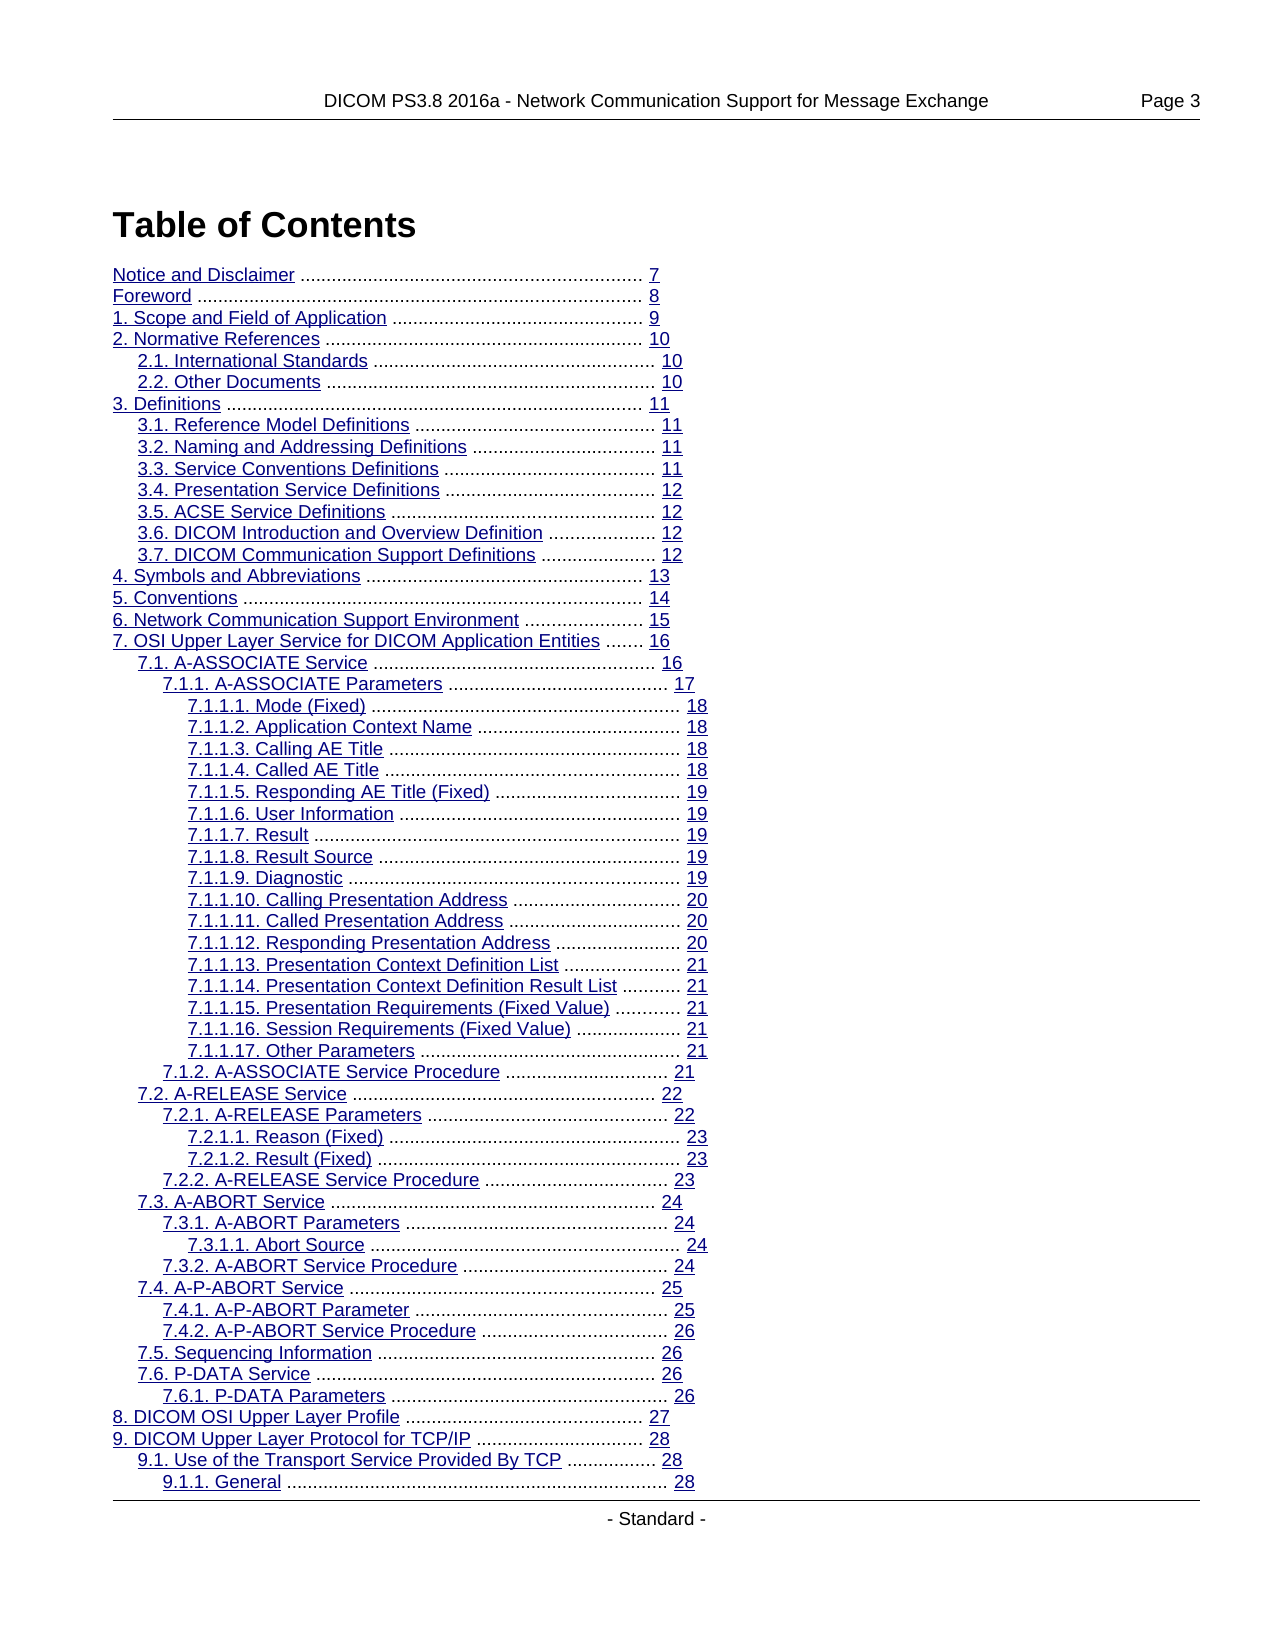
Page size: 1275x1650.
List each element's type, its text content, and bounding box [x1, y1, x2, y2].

text 7.1.1.4. Called AE Title 0 [187, 759, 1175, 781]
text 9.1.1. General 0 [162, 1471, 1175, 1492]
text 7.4.1. A-P-ABORT Parameter 0 [162, 1298, 1175, 1320]
text 7.2. A-RELEASE Service 0 [137, 1083, 1175, 1104]
text 7.1.1.7. Result 0 [187, 824, 1175, 846]
text 7.1.1.16. Session Requirements (Fixed Value) 0 [187, 1018, 1175, 1039]
text 7.1.1.11. Called Presentation Address 0 [187, 910, 1175, 932]
text 7.1.1.2. Application Context Name 0 [187, 716, 1175, 738]
text Notice and Disclaimer 0 [112, 263, 1175, 285]
text 8. DICOM OSI Upper Layer Profile 0 [112, 1406, 1175, 1428]
text 7.1.1.8. Result Source 0 [187, 846, 1175, 867]
text 3.2. Naming and Addressing Definitions 0 [137, 436, 1175, 457]
text 7.1.1.10. Calling Presentation Address 0 [187, 889, 1175, 910]
text 2.1. International Standards 0 [137, 349, 1175, 371]
text 6. Network Communication Support Environment 0 [112, 608, 1175, 630]
text 3.3. Service Conventions Definitions 0 [137, 457, 1175, 479]
text 3.7. DICOM Communication Support Definitions 0 [137, 544, 1175, 565]
text 7.3.1. A-ABORT Parameters 0 [162, 1212, 1175, 1234]
text 7.1.1.17. Other Parameters 0 [187, 1039, 1175, 1061]
text 4. Symbols and Abbreviations 0 [112, 565, 1175, 587]
text 7.1.1.3. Calling AE Title 0 [187, 738, 1175, 759]
text 3.6. DICOM Introduction and Overview Definition 0 [137, 522, 1175, 544]
text 7.1.2. A-ASSOCIATE Service Procedure 0 [162, 1061, 1175, 1083]
text 7.2.1.2. Result (Fixed) 0 [187, 1147, 1175, 1169]
text 7.1.1.12. Responding Presentation Address 0 [187, 932, 1175, 953]
text 5. Conventions 0 [112, 587, 1175, 608]
text 7. OSI Upper Layer Service for DICOM Application Entities 0 [112, 630, 1175, 651]
text 7.4.2. A-P-ABORT Service Procedure 0 [162, 1320, 1175, 1341]
text 7.1.1. A-ASSOCIATE Parameters 0 [162, 673, 1175, 694]
text 1. Scope and Field of Application 0 [112, 306, 1175, 328]
text 7.1.1.5. Responding AE Title (Fixed) 0 [187, 781, 1175, 802]
text 7.1.1.15. Presentation Requirements (Fixed Value) 0 [187, 996, 1175, 1018]
text 9.1. Use of the Transport Service Provided By TCP 0 [137, 1449, 1175, 1471]
text 7.2.2. A-RELEASE Service Procedure 0 [162, 1169, 1175, 1191]
text 7.3.1.1. Abort Source 0 [187, 1234, 1175, 1255]
text 2.2. Other Documents 0 [137, 371, 1175, 393]
text Foreword 0 [112, 285, 1175, 306]
text 7.2.1.1. Reason (Fixed) 0 [187, 1126, 1175, 1147]
text 7.1.1.9. Diagnostic 0 [187, 867, 1175, 889]
text 9. DICOM Upper Layer Protocol for TCP/IP 0 [112, 1428, 1175, 1449]
text 7.1.1.14. Presentation Context Definition Result List 0 [187, 975, 1175, 996]
text Table of Contents [112, 204, 1200, 245]
text 7.1.1.6. User Information 0 [187, 802, 1175, 824]
text 3.4. Presentation Service Definitions 0 [137, 479, 1175, 501]
text 7.1.1.1. Mode (Fixed) 0 [187, 694, 1175, 716]
text 7.3. A-ABORT Service 0 [137, 1191, 1175, 1212]
text 3.5. ACSE Service Definitions 0 [137, 501, 1175, 522]
text 3. Definitions 0 [112, 393, 1175, 414]
text 7.4. A-P-ABORT Service 0 [137, 1277, 1175, 1298]
text 3.1. Reference Model Definitions 0 [137, 414, 1175, 436]
text 7.5. Sequencing Information 0 [137, 1341, 1175, 1363]
text 7.3.2. A-ABORT Service Procedure 0 [162, 1255, 1175, 1277]
text 7.2.1. A-RELEASE Parameters 0 [162, 1104, 1175, 1126]
text 7.1. A-ASSOCIATE Service 0 [137, 651, 1175, 673]
text 7.6.1. P-DATA Parameters 0 [162, 1384, 1175, 1406]
text 2. Normative References 0 [112, 328, 1175, 349]
text 7.1.1.13. Presentation Context Definition List 0 [187, 953, 1175, 975]
text 7.6. P-DATA Service 0 [137, 1363, 1175, 1384]
